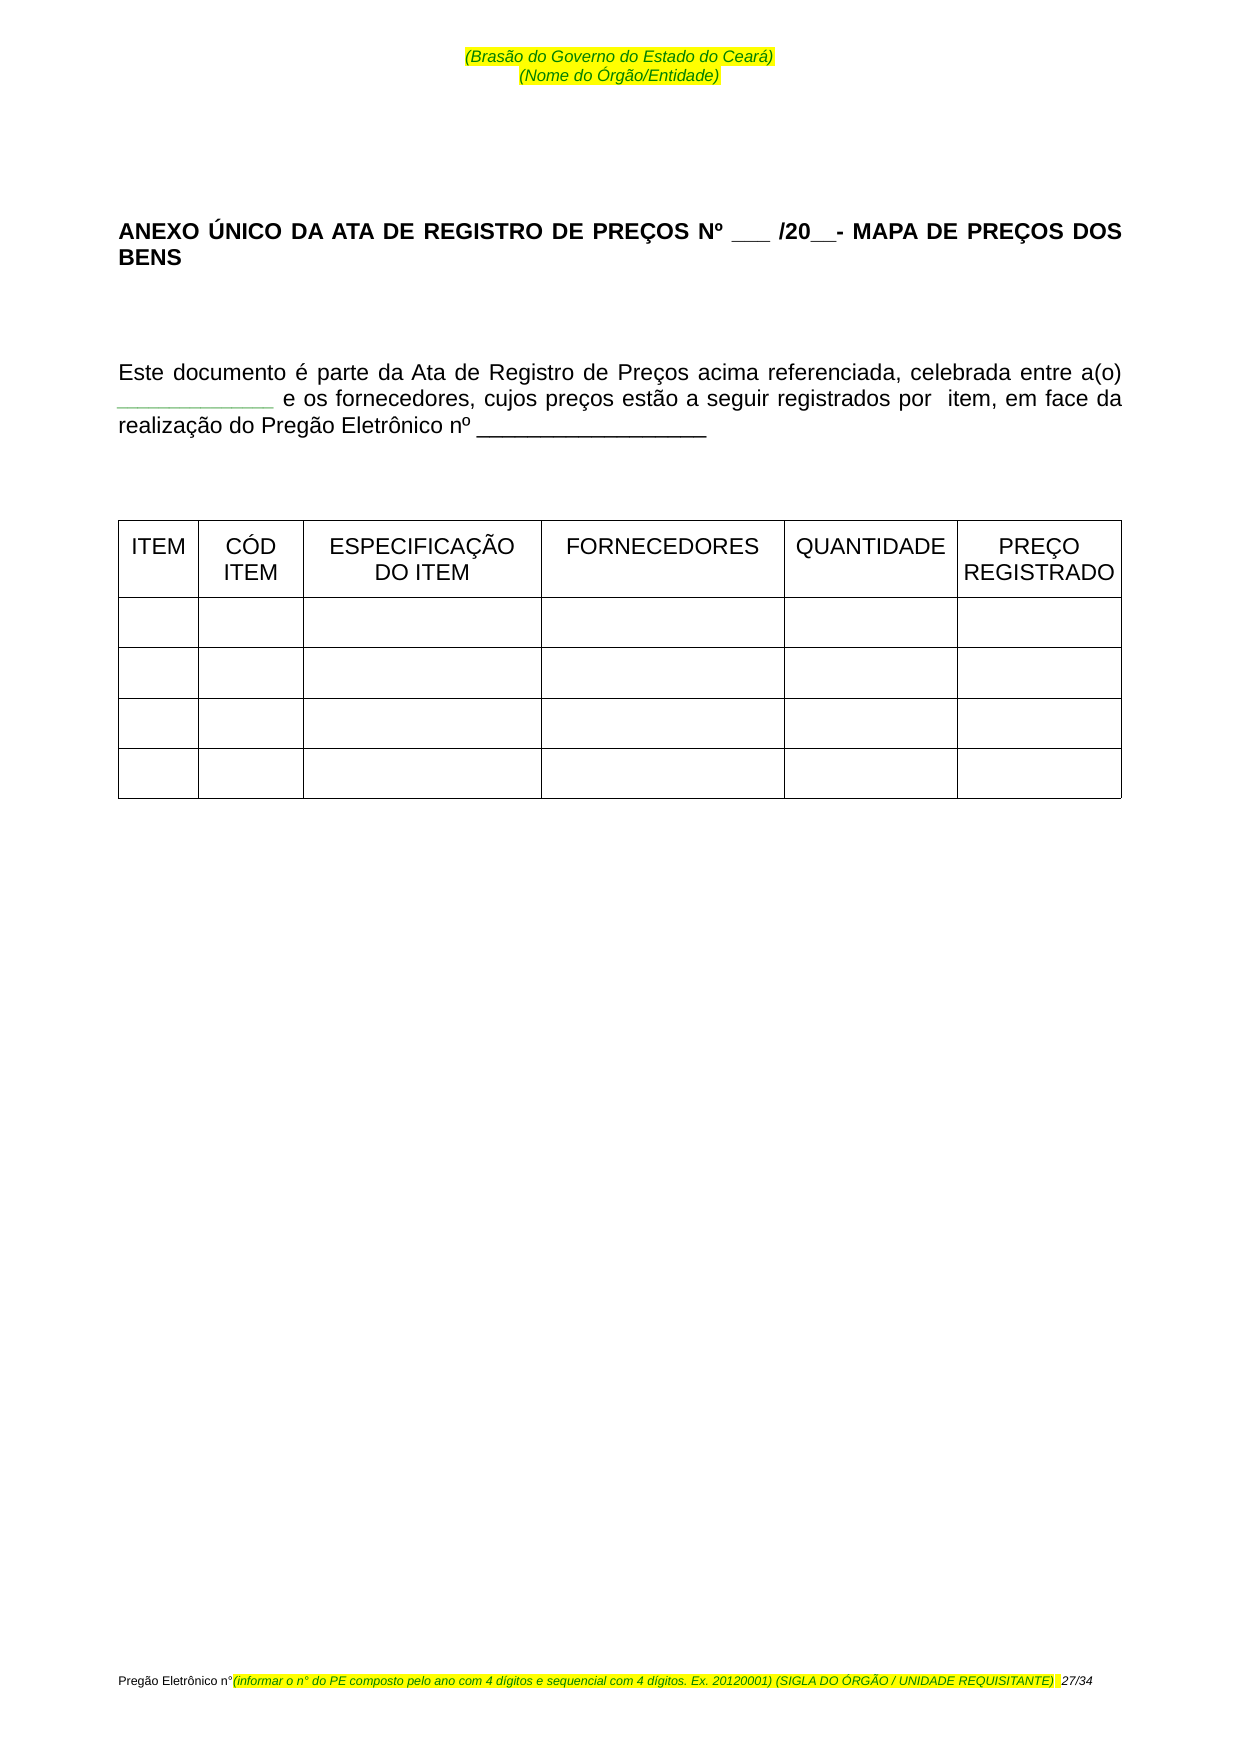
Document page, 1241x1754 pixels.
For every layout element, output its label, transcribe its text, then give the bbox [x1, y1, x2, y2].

table_cell [199, 598, 303, 647]
table_cell [304, 699, 541, 748]
table_cell [542, 749, 784, 798]
text ANEXO ÚNICO DA ATA DE REGISTRO DE PREÇOS Nº ___ /20__- MAPA DE PREÇOS DOS BENS [118, 218, 1123, 271]
table_cell [119, 749, 198, 798]
table_cell [542, 598, 784, 647]
table_cell [785, 598, 957, 647]
table_cell [785, 648, 957, 697]
table_cell [958, 648, 1121, 697]
text Este documento é parte da Ata de Registro de Preços acima referenciada, celebrada entre a(o) _______________ e os fornecedores, cujos preços estão a seguir registrados por item, em face da realização do Pregão Eletrônico nº __________________ [118, 359, 1123, 438]
table_cell [119, 598, 198, 647]
table_cell [199, 648, 303, 697]
table_cell [199, 749, 303, 798]
table_cell [119, 648, 198, 697]
table_cell [119, 699, 198, 748]
table_header ESPECIFICAÇÃO DO ITEM [304, 521, 541, 597]
table_header FORNECEDORES [542, 521, 784, 597]
table_cell [958, 699, 1121, 748]
table_header PREÇO REGISTRADO [958, 521, 1121, 597]
table_cell [542, 699, 784, 748]
table_cell [304, 749, 541, 798]
table_cell [199, 699, 303, 748]
table_cell [304, 598, 541, 647]
table_cell [958, 598, 1121, 647]
table_header CÓD ITEM [199, 521, 303, 597]
table_cell [304, 648, 541, 697]
table_cell [958, 749, 1121, 798]
table_header ITEM [119, 521, 198, 597]
table_cell [785, 749, 957, 798]
table_header QUANTIDADE [785, 521, 957, 597]
table_cell [542, 648, 784, 697]
table_cell [785, 699, 957, 748]
